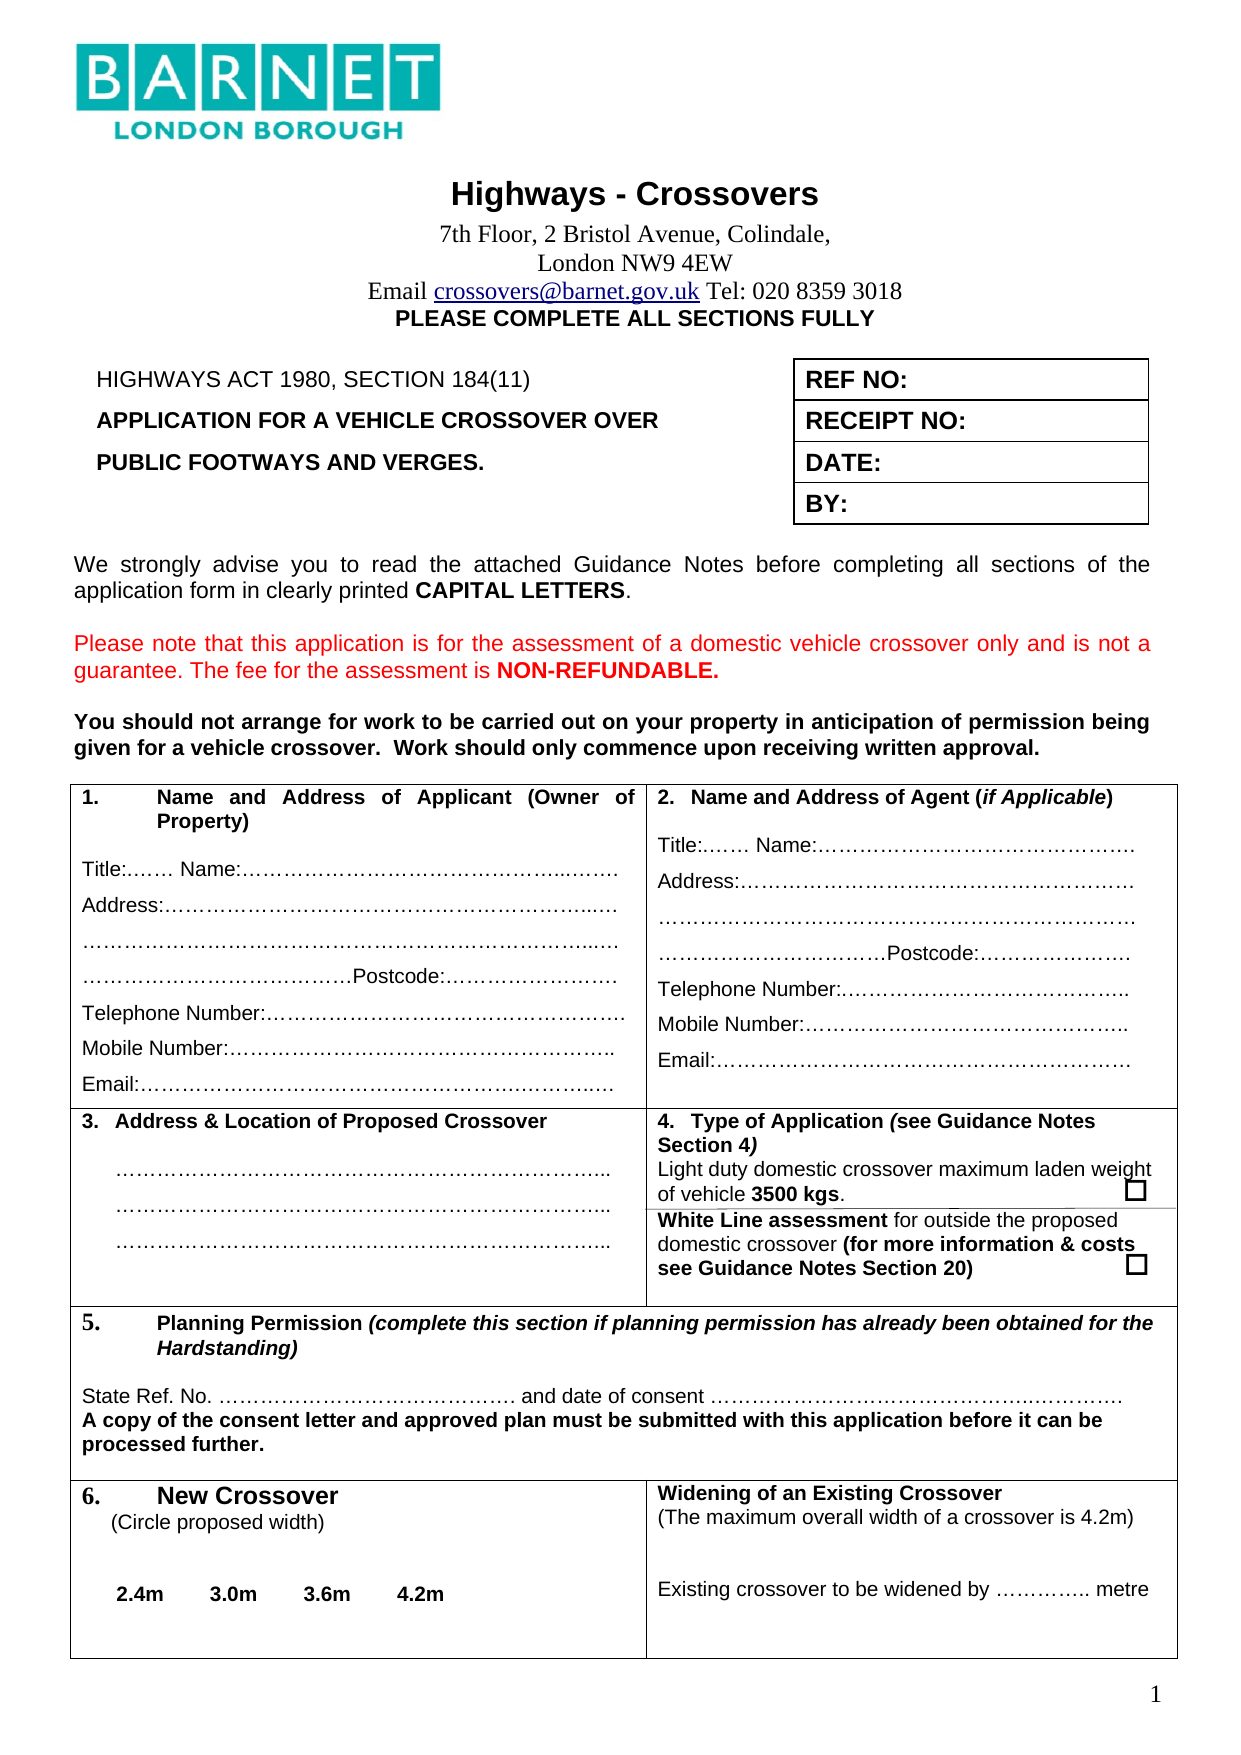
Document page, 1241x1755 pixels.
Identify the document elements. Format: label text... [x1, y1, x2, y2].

table_cell 4. Type of Application (see Guidance Notes Section 4) Light duty domestic crossover maximum laden weight of vehicle 3500 kgs.  [647, 1109, 1177, 1208]
table_cell New Crossover (Circle proposed width) 2.4m 3.0m 3.6m 4.2m [71, 1481, 646, 1658]
table_header Name and Address of Applicant (Owner of Property) Title:.…… Name:………………………………………...……. Address:……………………………………………………...… ………………………………………………………………...… …………………………………Postcode:……………………. Telephone Number:……………………………………………. Mobile Number:……………………………………………….. Email:……………………………………………….………..… [71, 785, 646, 1108]
table_cell DATE: [795, 442, 1148, 482]
table_cell Planning Permission (complete this section if planning permission has already been obtained for the Hardstanding) State Ref. No. ……………………………………. and date of consent ………………………………………..…………. A copy of the consent letter and approved plan must be submitted with this application before it can be processed further. [71, 1307, 1177, 1479]
table_cell RECEIPT NO: [795, 401, 1148, 441]
text You should not arrange for work to be carried out on your property in anticipation of permission being given for a vehicle crossover. Work should only commence upon receiving written approval. [74, 709, 1152, 760]
text Highways - Crossovers [118, 174, 1152, 213]
text 7th Floor, 2 Bristol Avenue, Colindale, [118, 219, 1152, 248]
table_cell BY: [795, 483, 1148, 523]
table_cell [85, 482, 793, 523]
table_header REF NO: [795, 360, 1148, 399]
table_cell PUBLIC FOOTWAYS AND VERGES. [85, 441, 793, 482]
table_header HIGHWAYS ACT 1980, SECTION 184(11) [85, 358, 793, 399]
text PLEASE COMPLETE ALL SECTIONS FULLY [118, 305, 1152, 331]
text Please note that this application is for the assessment of a domestic vehicle crossover only and is not a guarantee. The fee for the assessment is NON-REFUNDABLE. [74, 630, 1152, 683]
table_cell White Line assessment for outside the proposed domestic crossover (for more information & costs see Guidance Notes Section 20)  [647, 1209, 1177, 1306]
text We strongly advise you to read the attached Guidance Notes before completing all sections of the application form in clearly printed CAPITAL LETTERS. [74, 551, 1152, 604]
text Email crossovers@barnet.gov.uk Tel: 020 8359 3018 [118, 276, 1152, 305]
table_header 2. Name and Address of Agent (if Applicable) Title:.…… Name:………………………………………. Address:………………………………………………… …………………………………………………………… ……………………………Postcode:…………………. Telephone Number:.………………………………….. Mobile Number:……………………………………….. Email:…………………………………………………… [647, 785, 1177, 1108]
table_cell 3. Address & Location of Proposed Crossover ……………………………………………………………... ……………………………………………………………... ……………………………………………………………... [71, 1109, 646, 1306]
table_cell Widening of an Existing Crossover (The maximum overall width of a crossover is 4.2m) Existing crossover to be widened by ………….. metre [647, 1481, 1177, 1658]
table_cell APPLICATION FOR A VEHICLE CROSSOVER OVER [85, 399, 793, 441]
text London NW9 4EW [118, 248, 1152, 276]
